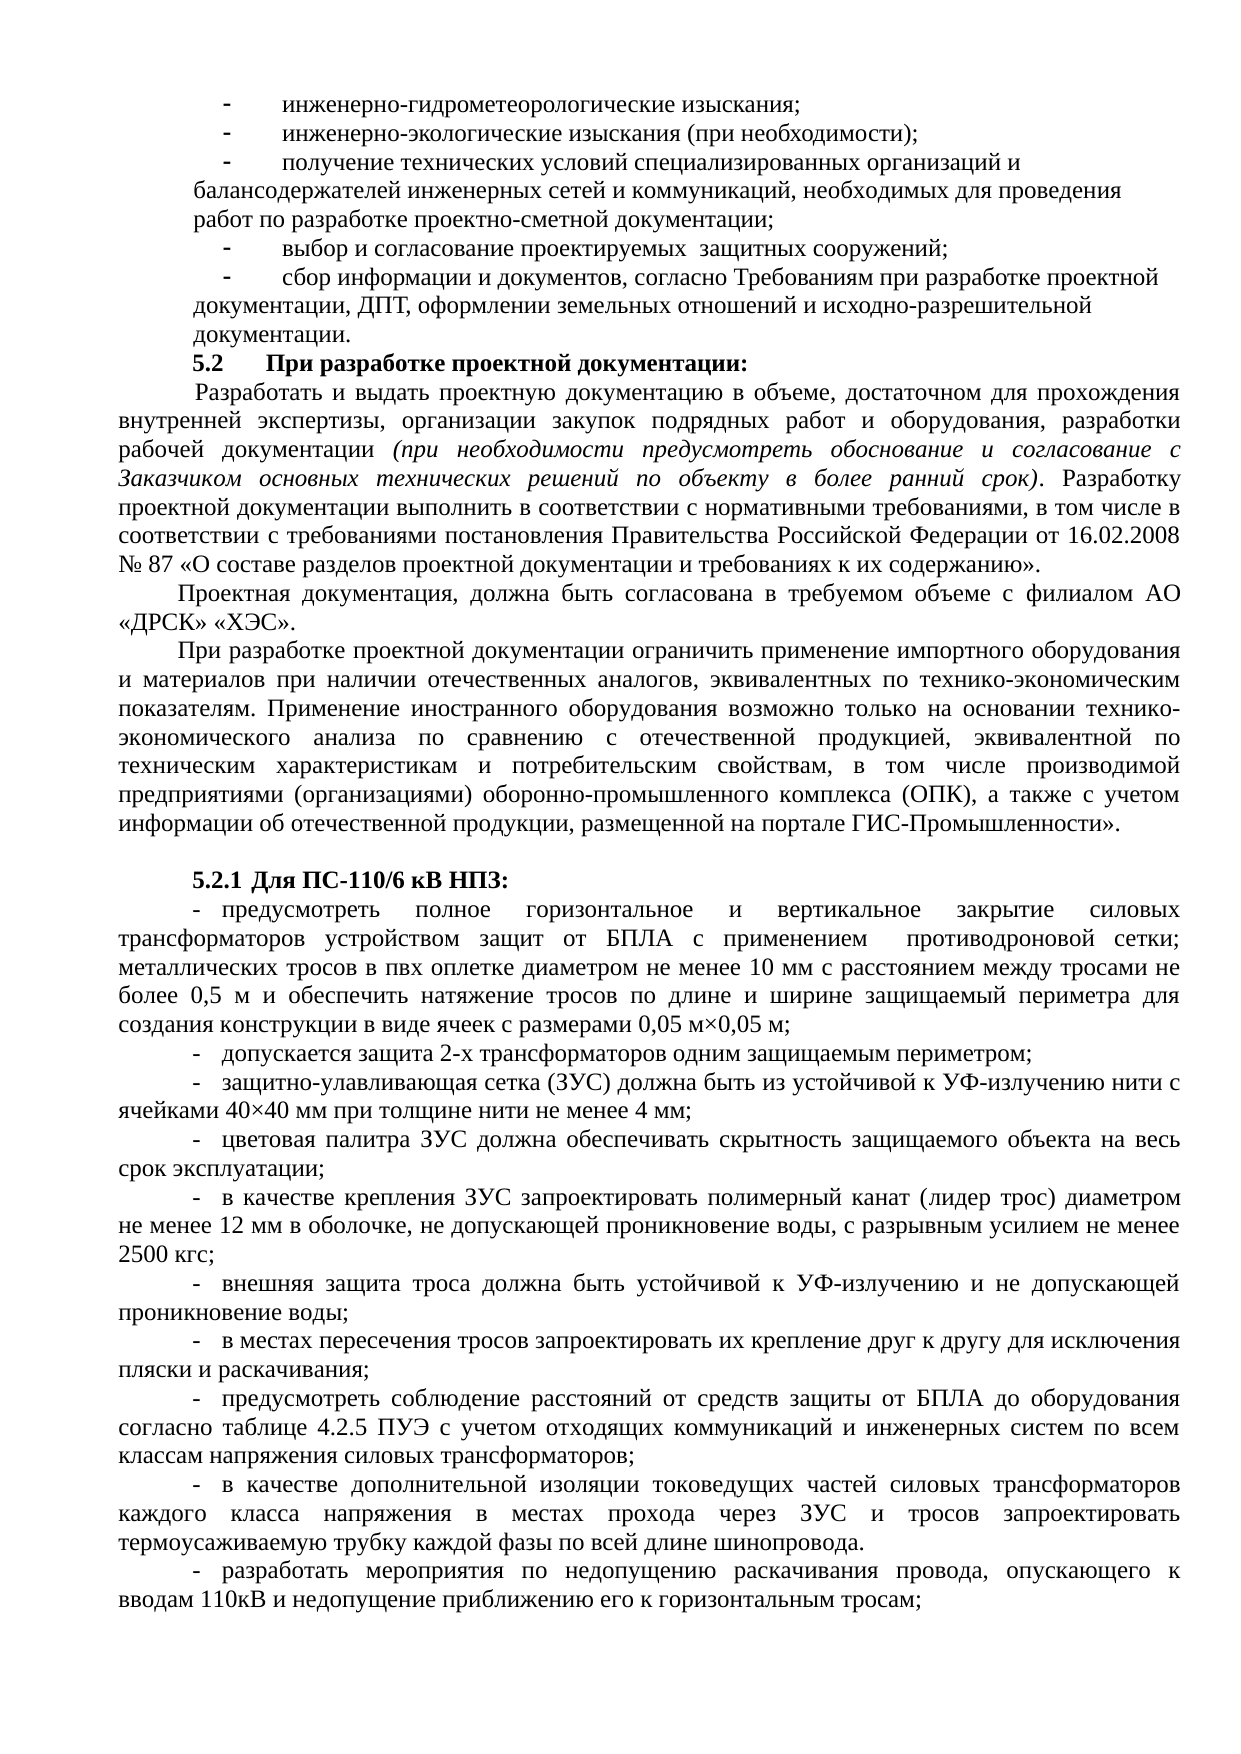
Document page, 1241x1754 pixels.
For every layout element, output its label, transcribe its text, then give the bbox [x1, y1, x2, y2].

list При разработке проектной документации: [118, 348, 1181, 377]
list разработать мероприятия по недопущению раскачивания провода, опускающего к вводам 110кВ и недопущение приближению его к горизонтальным тросам; [118, 1555, 1181, 1613]
list в качестве дополнительной изоляции токоведущих частей силовых трансформаторов каждого класса напряжения в местах прохода через ЗУС и тросов запроектировать термоусаживаемую трубку каждой фазы по всей длине шинопровода. [118, 1469, 1181, 1555]
list предусмотреть полное горизонтальное и вертикальное закрытие силовых трансформаторов устройством защит от БПЛА с применением противодроновой сетки; металлических тросов в пвх оплетке диаметром не менее 10 мм с расстоянием между тросами не более 0,5 м и обеспечить натяжение тросов по длине и ширине защищаемый периметра для создания конструкции в виде ячеек с размерами 0,05 м×0,05 м; [118, 894, 1181, 1038]
text Проектная документация, должна быть согласована в требуемом объеме с филиалом АО «ДРСК» «ХЭС». [118, 578, 1181, 635]
list инженерно-экологические изыскания (при необходимости); [193, 118, 1181, 147]
list в местах пересечения тросов запроектировать их крепление друг к другу для исключения пляски и раскачивания; [118, 1325, 1181, 1383]
list выбор и согласование проектируемых защитных сооружений; [193, 233, 1181, 262]
list цветовая палитра ЗУС должна обеспечивать скрытность защищаемого объекта на весь срок эксплуатации; [118, 1124, 1181, 1182]
list защитно-улавливающая сетка (ЗУС) должна быть из устойчивой к УФ-излучению нити с ячейками 40×40 мм при толщине нити не менее 4 мм; [118, 1067, 1181, 1124]
list внешняя защита троса должна быть устойчивой к УФ-излучению и не допускающей проникновение воды; [118, 1268, 1181, 1325]
list получение технических условий специализированных организаций и балансодержателей инженерных сетей и коммуникаций, необходимых для проведения работ по разработке проектно-сметной документации; [193, 147, 1181, 233]
text При разработке проектной документации ограничить применение импортного оборудования и материалов при наличии отечественных аналогов, эквивалентных по технико-экономическим показателям. Применение иностранного оборудования возможно только на основании технико-экономического анализа по сравнению с отечественной продукцией, эквивалентной по техническим характеристикам и потребительским свойствам, в том числе производимой предприятиями (организациями) оборонно-промышленного комплекса (ОПК), а также с учетом информации об отечественной продукции, размещенной на портале ГИС-Промышленности». [118, 635, 1181, 837]
list сбор информации и документов, согласно Требованиям при разработке проектной документации, ДПТ, оформлении земельных отношений и исходно-разрешительной документации. [193, 262, 1181, 348]
list инженерно-гидрометеорологические изыскания; [193, 89, 1181, 118]
list Для ПС-110/6 кВ НПЗ: [118, 865, 1181, 894]
text Разработать и выдать проектную документацию в объеме, достаточном для прохождения внутренней экспертизы, организации закупок подрядных работ и оборудования, разработки рабочей документации (при необходимости предусмотреть обоснование и согласование с Заказчиком основных технических решений по объекту в более ранний срок). Разработку проектной документации выполнить в соответствии с нормативными требованиями, в том числе в соответствии с требованиями постановления Правительства Российской Федерации от 16.02.2008 № 87 «О составе разделов проектной документации и требованиях к их содержанию». [118, 377, 1181, 578]
list в качестве крепления ЗУС запроектировать полимерный канат (лидер трос) диаметром не менее 12 мм в оболочке, не допускающей проникновение воды, с разрывным усилием не менее 2500 кгс; [118, 1182, 1181, 1268]
list допускается защита 2-х трансформаторов одним защищаемым периметром; [118, 1038, 1181, 1067]
list предусмотреть соблюдение расстояний от средств защиты от БПЛА до оборудования согласно таблице 4.2.5 ПУЭ с учетом отходящих коммуникаций и инженерных систем по всем классам напряжения силовых трансформаторов; [118, 1383, 1181, 1469]
